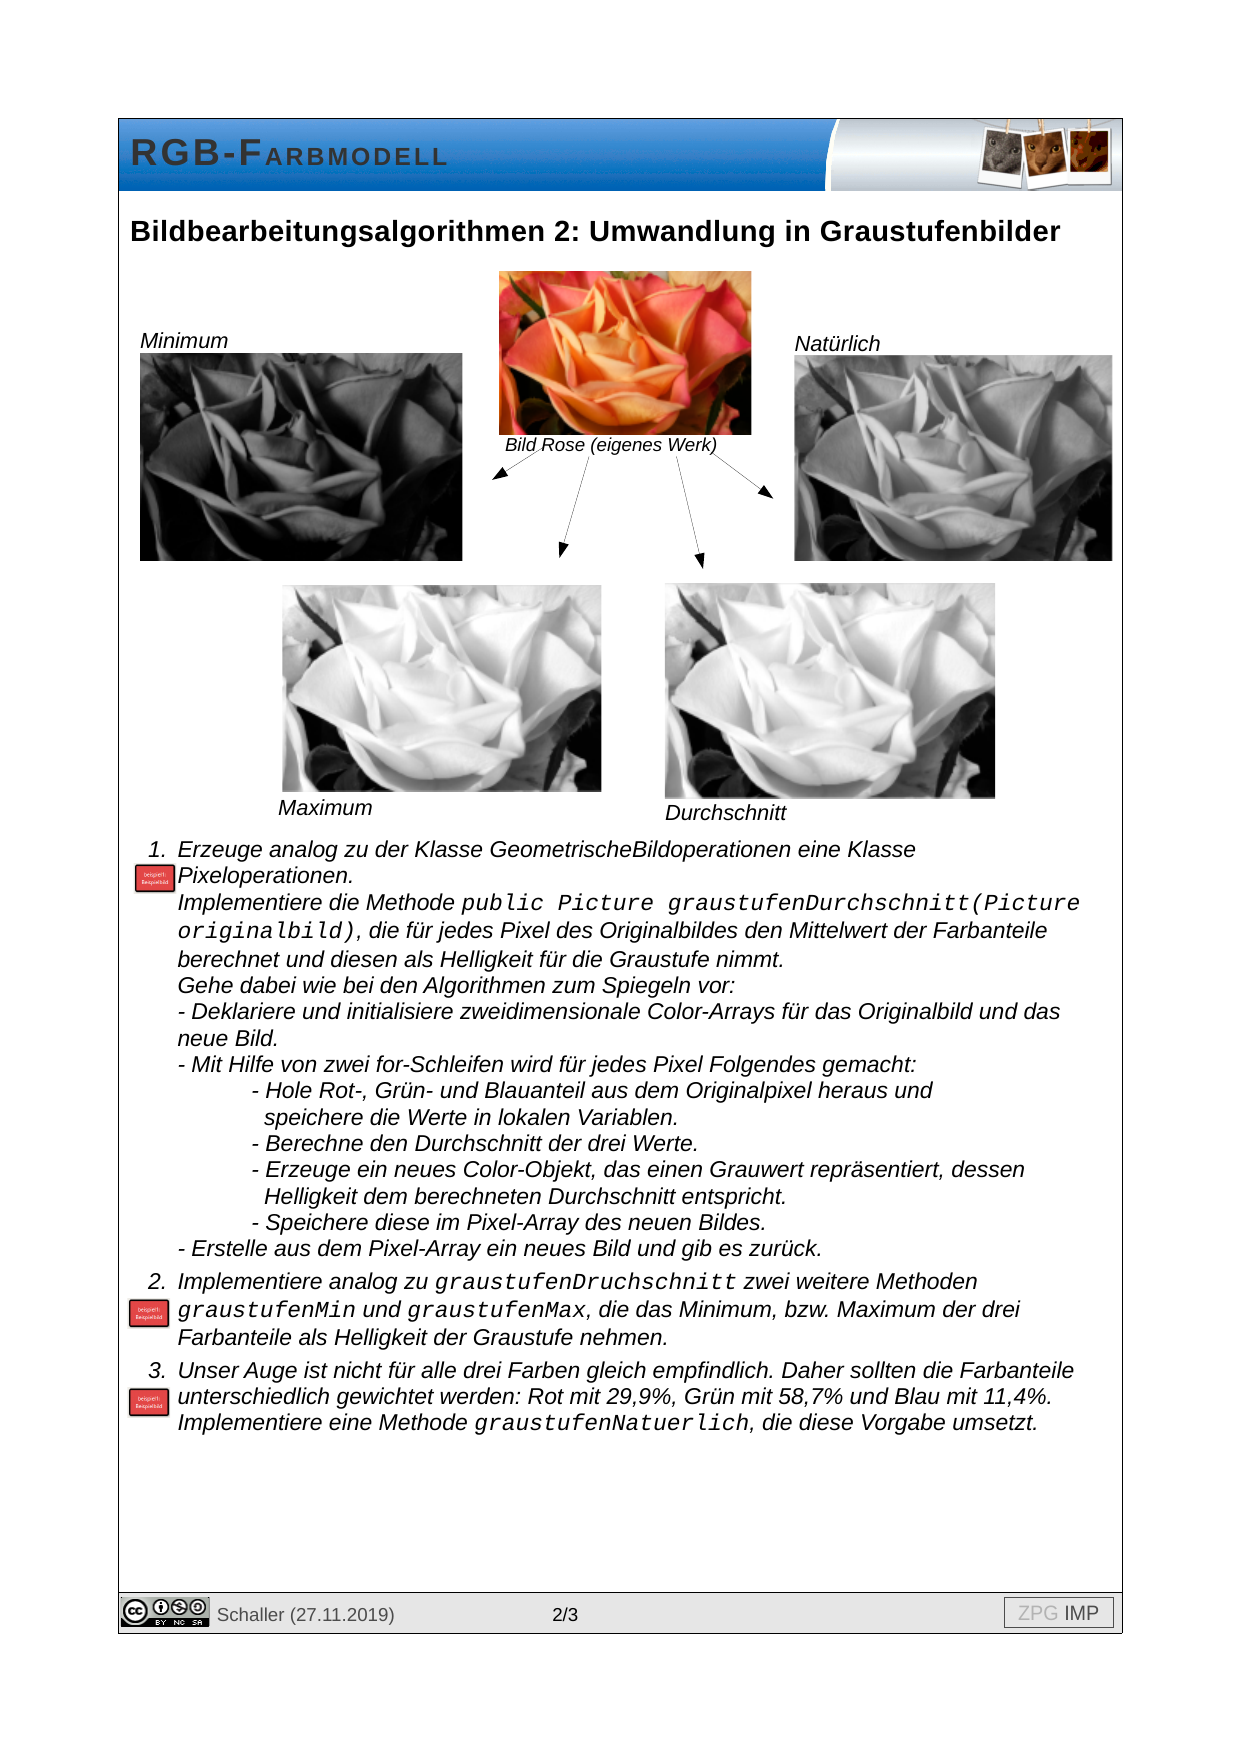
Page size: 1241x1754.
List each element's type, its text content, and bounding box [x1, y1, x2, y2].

picture [499, 271, 752, 435]
picture [127, 1298, 171, 1329]
picture [133, 863, 177, 894]
list Implementiere analog zu graustufenDruchschnitt zwei weitere Methoden graustufenMin und graustufenMax, die das Minimum, bzw. Maximum der drei Farbanteile als Helligkeit der Graustufe nehmen. [148, 1268, 1092, 1351]
text Bildbearbeitungsalgorithmen 2: Umwandlung in Graustufenbilder [130, 214, 1110, 248]
picture [119, 119, 1122, 191]
picture [140, 353, 463, 561]
picture [120, 1597, 210, 1627]
picture [282, 585, 602, 792]
list Erzeuge analog zu der Klasse GeometrischeBildoperationen eine Klasse Pixeloperationen. Implementiere die Methode public Picture graustufenDurchschnitt(Picture originalbild), die für jedes Pixel des Originalbildes den Mittelwert der Farbanteile berechnet und diesen als Helligkeit für die Graustufe nimmt. Gehe dabei wie bei den Algorithmen zum Spiegeln vor: - Deklariere und initialisiere zweidimensionale Color-Arrays für das Originalbild und das neue Bild. - Mit Hilfe von zwei for-Schleifen wird für jedes Pixel Folgendes gemacht: - Hole Rot-, Grün- und Blauanteil aus dem Originalpixel heraus und speichere die Werte in lokalen Variablen. - Berechne den Durchschnitt der drei Werte. - Erzeuge ein neues Color-Objekt, das einen Grauwert repräsentiert, dessen Helligkeit dem berechneten Durchschnitt entspricht. - Speichere diese im Pixel-Array des neuen Bildes. - Erstelle aus dem Pixel-Array ein neues Bild und gib es zurück. [148, 266, 1092, 1262]
picture [794, 355, 1113, 561]
list Unser Auge ist nicht für alle drei Farben gleich empfindlich. Daher sollten die Farbanteile unterschiedlich gewichtet werden: Rot mit 29,9%, Grün mit 58,7% und Blau mit 11,4%. Implementiere eine Methode graustufenNatuerlich, die diese Vorgabe umsetzt. [148, 1357, 1092, 1438]
picture [664, 583, 996, 799]
picture [127, 1387, 171, 1418]
